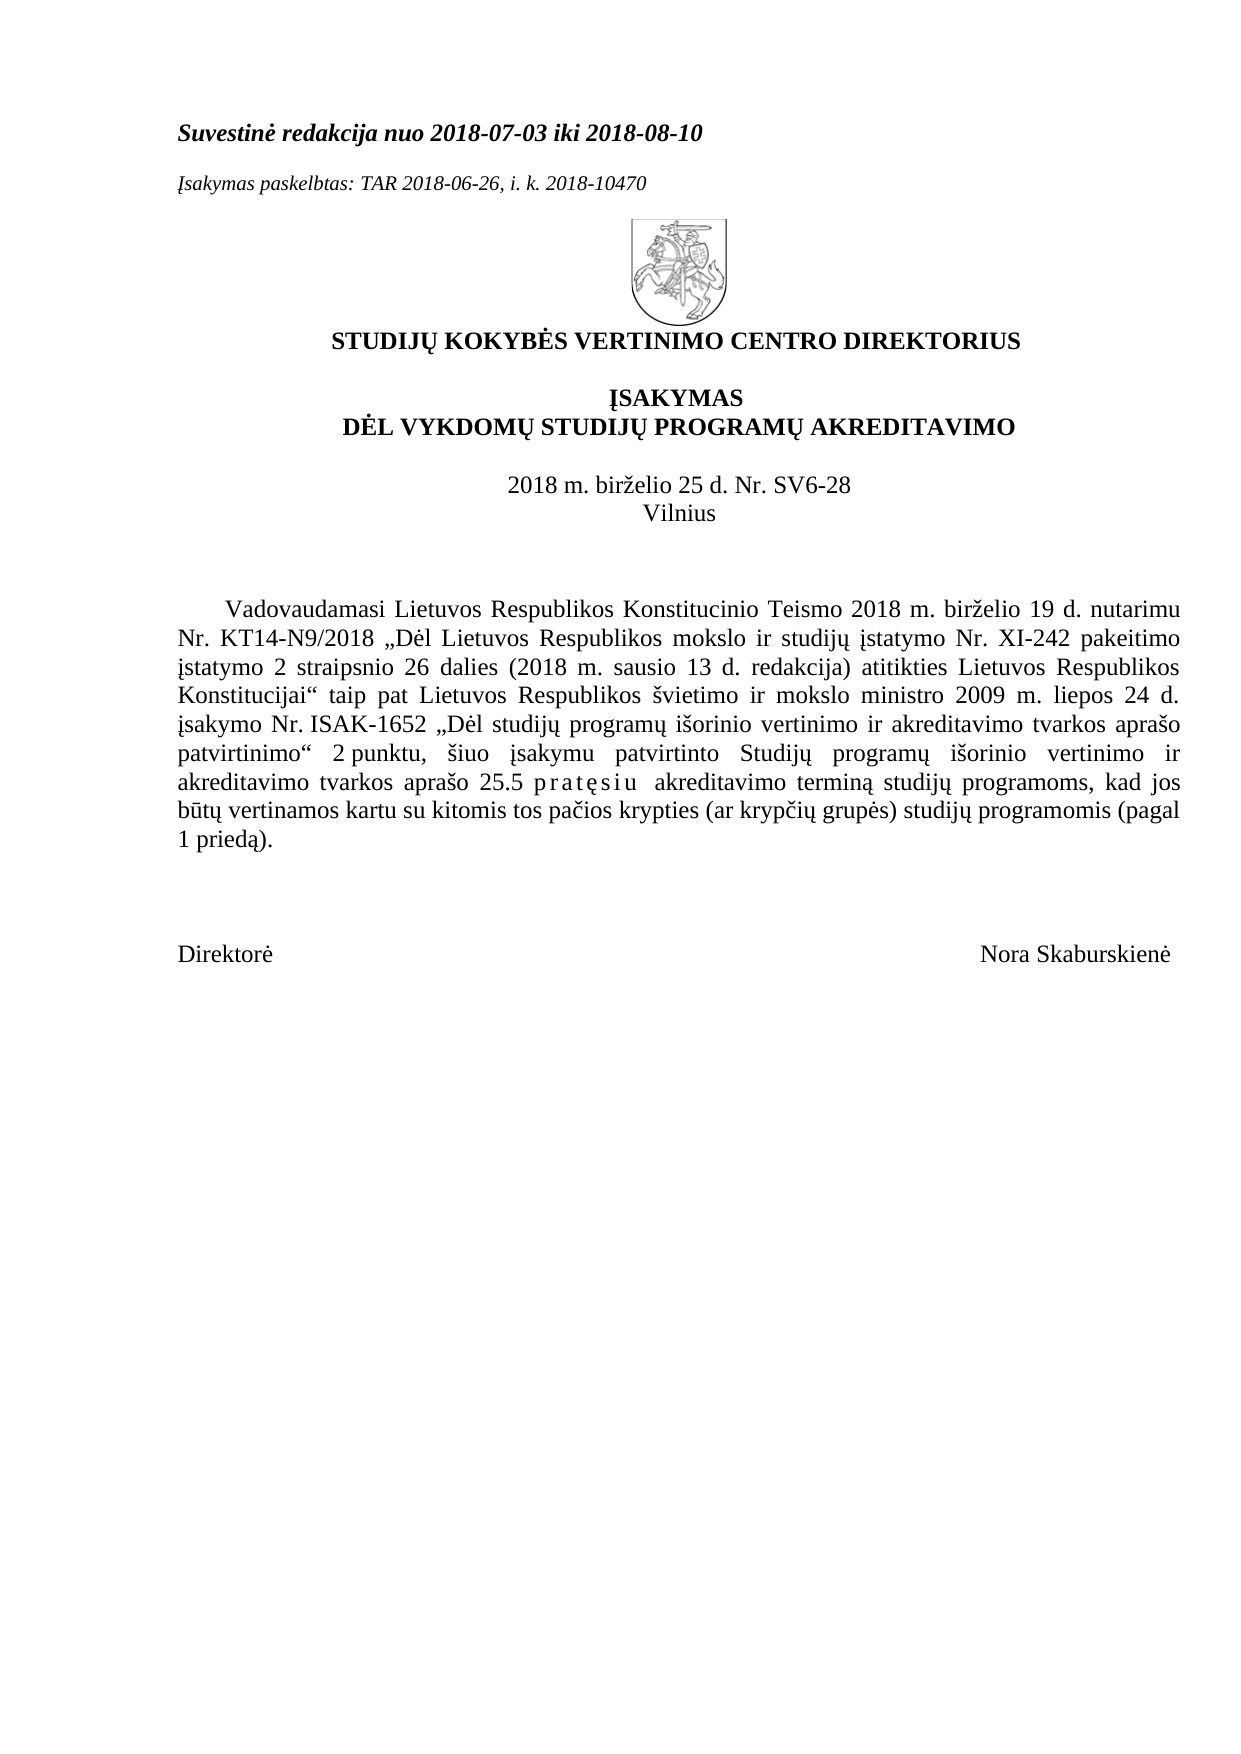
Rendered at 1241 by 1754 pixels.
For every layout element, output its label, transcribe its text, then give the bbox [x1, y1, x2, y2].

text Vadovaudamasi Lietuvos Respublikos Konstitucinio Teismo 2018 m. birželio 19 d. nutarimu Nr. KT14-N9/2018 „Dėl Lietuvos Respublikos mokslo ir studijų įstatymo Nr. XI-242 pakeitimo įstatymo 2 straipsnio 26 dalies (2018 m. sausio 13 d. redakcija) atitikties Lietuvos Respublikos Konstitucijai“ taip pat Lietuvos Respublikos švietimo ir mokslo ministro 2009 m. liepos 24 d. įsakymo Nr. ISAK-1652 „Dėl studijų programų išorinio vertinimo ir akreditavimo tvarkos aprašo patvirtinimo“ 2 punktu, šiuo įsakymu patvirtinto Studijų programų išorinio vertinimo ir akreditavimo tvarkos aprašo 25.5 pratęsiu akreditavimo terminą studijų programoms, kad jos būtų vertinamos kartu su kitomis tos pačios krypties (ar krypčių grupės) studijų programomis (pagal 1 priedą). [177, 594, 1181, 853]
text 2018 m. birželio 25 d. Nr. SV6-28 [177, 470, 1181, 498]
text DĖL VYKDOMŲ STUDIJŲ PROGRAMŲ AKREDITAVIMO [177, 412, 1181, 441]
text ĮSAKYMAS [177, 383, 1181, 412]
text Įsakymas paskelbtas: TAR 2018-06-26, i. k. 2018-10470 [177, 171, 1181, 195]
text Direktorė Nora Skaburskienė [177, 939, 1181, 968]
text Vilnius [177, 498, 1181, 527]
text Suvestinė redakcija nuo 2018-07-03 iki 2018-08-10 [177, 118, 1181, 147]
text STUDIJŲ KOKYBĖS VERTINIMO CENTRO DIREKTORIUS [177, 326, 1181, 355]
